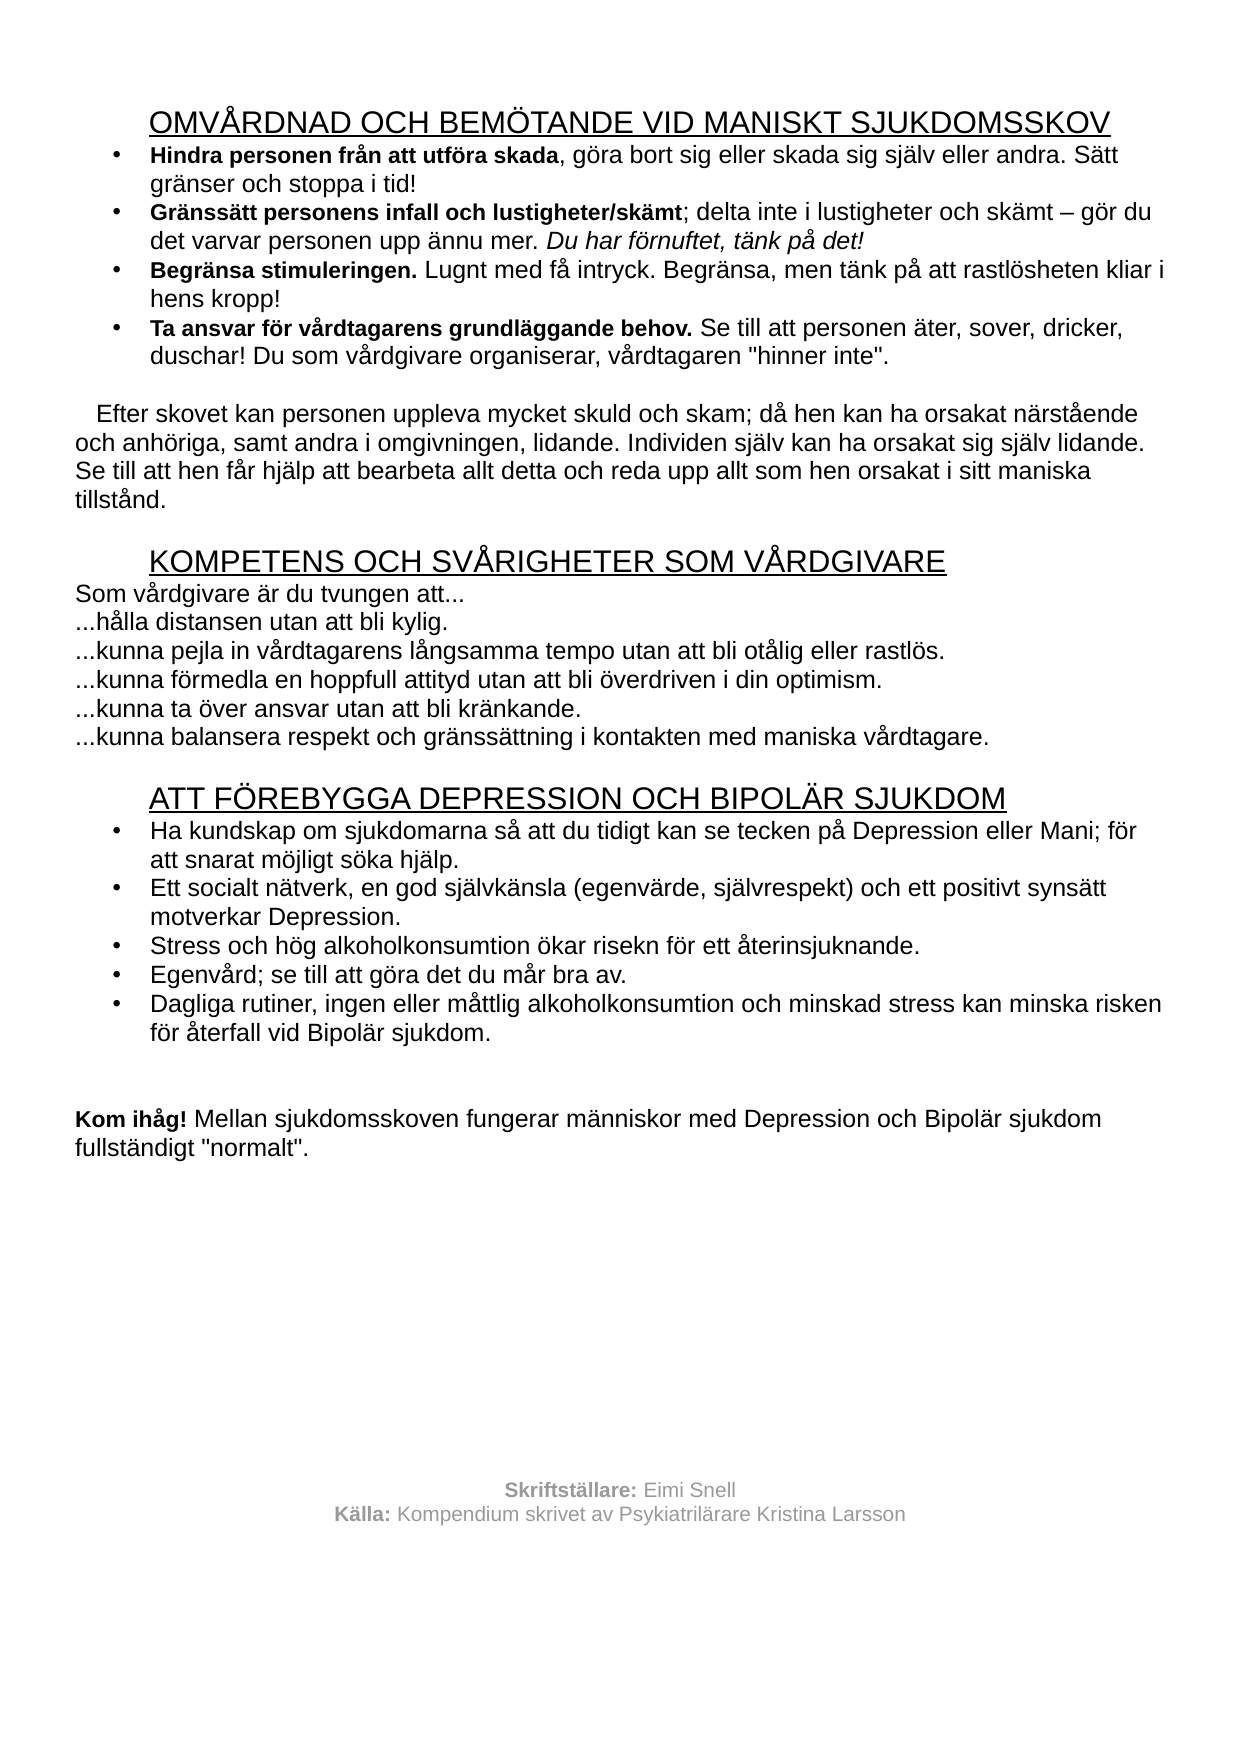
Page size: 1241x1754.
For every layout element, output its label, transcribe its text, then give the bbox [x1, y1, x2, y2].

text Skriftställare: Eimi Snell [75, 1477, 1165, 1501]
text KOMPETENS OCH SVÅRIGHETER SOM VÅRDGIVARE [148, 543, 1165, 578]
list Gränssätt personens infall och lustigheter/skämt; delta inte i lustigheter och skämt – gör du det varvar personen upp ännu mer. Du har förnuftet, tänk på det! [112, 197, 1165, 255]
text Som vårdgivare är du tvungen att... [75, 578, 1165, 607]
list Dagliga rutiner, ingen eller måttlig alkoholkonsumtion och minskad stress kan minska risken för återfall vid Bipolär sjukdom. [112, 989, 1165, 1046]
text ...kunna balansera respekt och gränssättning i kontakten med maniska vårdtagare. [75, 722, 1165, 751]
text Kom ihåg! Mellan sjukdomsskoven fungerar människor med Depression och Bipolär sjukdom fullständigt "normalt". [75, 1104, 1165, 1161]
list Begränsa stimuleringen. Lugnt med få intryck. Begränsa, men tänk på att rastlösheten kliar i hens kropp! [112, 255, 1165, 312]
text Efter skovet kan personen uppleva mycket skuld och skam; då hen kan ha orsakat närstående och anhöriga, samt andra i omgivningen, lidande. Individen själv kan ha orsakat sig själv lidande. Se till att hen får hjälp att bearbeta allt detta och reda upp allt som hen orsakat i sitt maniska tillstånd. [75, 399, 1165, 514]
list Stress och hög alkoholkonsumtion ökar risekn för ett återinsjuknande. [112, 931, 1165, 960]
text Källa: Kompendium skrivet av Psykiatrilärare Kristina Larsson [75, 1501, 1165, 1525]
text OMVÅRDNAD OCH BEMÖTANDE VID MANISKT SJUKDOMSSKOV [148, 104, 1165, 140]
list Hindra personen från att utföra skada, göra bort sig eller skada sig själv eller andra. Sätt gränser och stoppa i tid! [112, 140, 1165, 197]
text ...kunna förmedla en hoppfull attityd utan att bli överdriven i din optimism. [75, 665, 1165, 693]
text ...hålla distansen utan att bli kylig. [75, 607, 1165, 636]
text ...kunna pejla in vårdtagarens långsamma tempo utan att bli otålig eller rastlös. [75, 636, 1165, 665]
list Ta ansvar för vårdtagarens grundläggande behov. Se till att personen äter, sover, dricker, duschar! Du som vårdgivare organiserar, vårdtagaren "hinner inte". [112, 312, 1165, 370]
text ATT FÖREBYGGA DEPRESSION OCH BIPOLÄR SJUKDOM [148, 780, 1165, 816]
list Ett socialt nätverk, en god självkänsla (egenvärde, självrespekt) och ett positivt synsätt motverkar Depression. [112, 873, 1165, 931]
list Ha kundskap om sjukdomarna så att du tidigt kan se tecken på Depression eller Mani; för att snarat möjligt söka hjälp. [112, 816, 1165, 873]
list Egenvård; se till att göra det du mår bra av. [112, 960, 1165, 989]
text ...kunna ta över ansvar utan att bli kränkande. [75, 693, 1165, 722]
